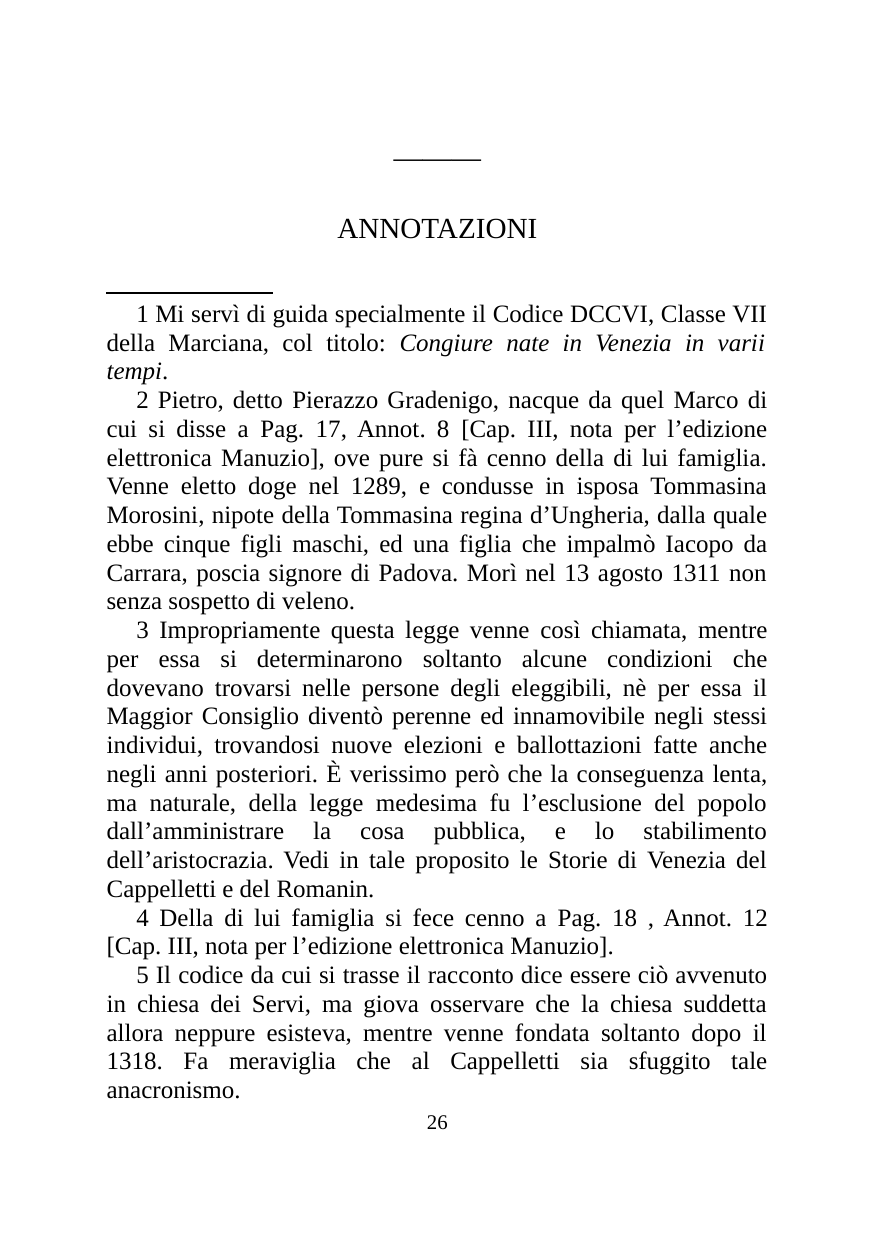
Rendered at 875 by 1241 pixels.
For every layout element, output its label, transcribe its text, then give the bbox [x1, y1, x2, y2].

subtitle ――― [106, 140, 768, 173]
text Il codice da cui si trasse il racconto dice essere ciò avvenuto in chiesa dei Servi, ma giova osservare che la chiesa suddetta allora neppure esisteva, mentre venne fondata soltanto dopo il 1318. Fa meraviglia che al Cappelletti sia sfuggito tale anacronismo. [106, 960, 768, 1104]
subtitle ANNOTAZIONI [106, 211, 768, 244]
text Mi servì di guida specialmente il Codice DCCVI, Classe VII della Marciana, col titolo: Congiure nate in Venezia in varii tempi. [106, 299, 768, 385]
text Impropriamente questa legge venne così chiamata, mentre per essa si determinarono soltanto alcune condizioni che dovevano trovarsi nelle persone degli eleggibili, nè per essa il Maggior Consiglio diventò perenne ed innamovibile negli stessi individui, trovandosi nuove elezioni e ballottazioni fatte anche negli anni posteriori. È verissimo però che la conseguenza lenta, ma naturale, della legge medesima fu l’esclusione del popolo dall’amministrare la cosa pubblica, e lo stabilimento dell’aristocrazia. Vedi in tale proposito le Storie di Venezia del Cappelletti e del Romanin. [106, 615, 768, 903]
text Della di lui famiglia si fece cenno a Pag. 18 , Annot. 12 [Cap. III, nota per l’edizione elettronica Manuzio]. [106, 903, 768, 960]
text Pietro, detto Pierazzo Gradenigo, nacque da quel Marco di cui si disse a Pag. 17, Annot. 8 [Cap. III, nota per l’edizione elettronica Manuzio], ove pure si fà cenno della di lui famiglia. Venne eletto doge nel 1289, e condusse in isposa Tommasina Morosini, nipote della Tommasina regina d’Ungheria, dalla quale ebbe cinque figli maschi, ed una figlia che impalmò Iacopo da Carrara, poscia signore di Padova. Morì nel 13 agosto 1311 non senza sospetto di veleno. [106, 385, 768, 615]
